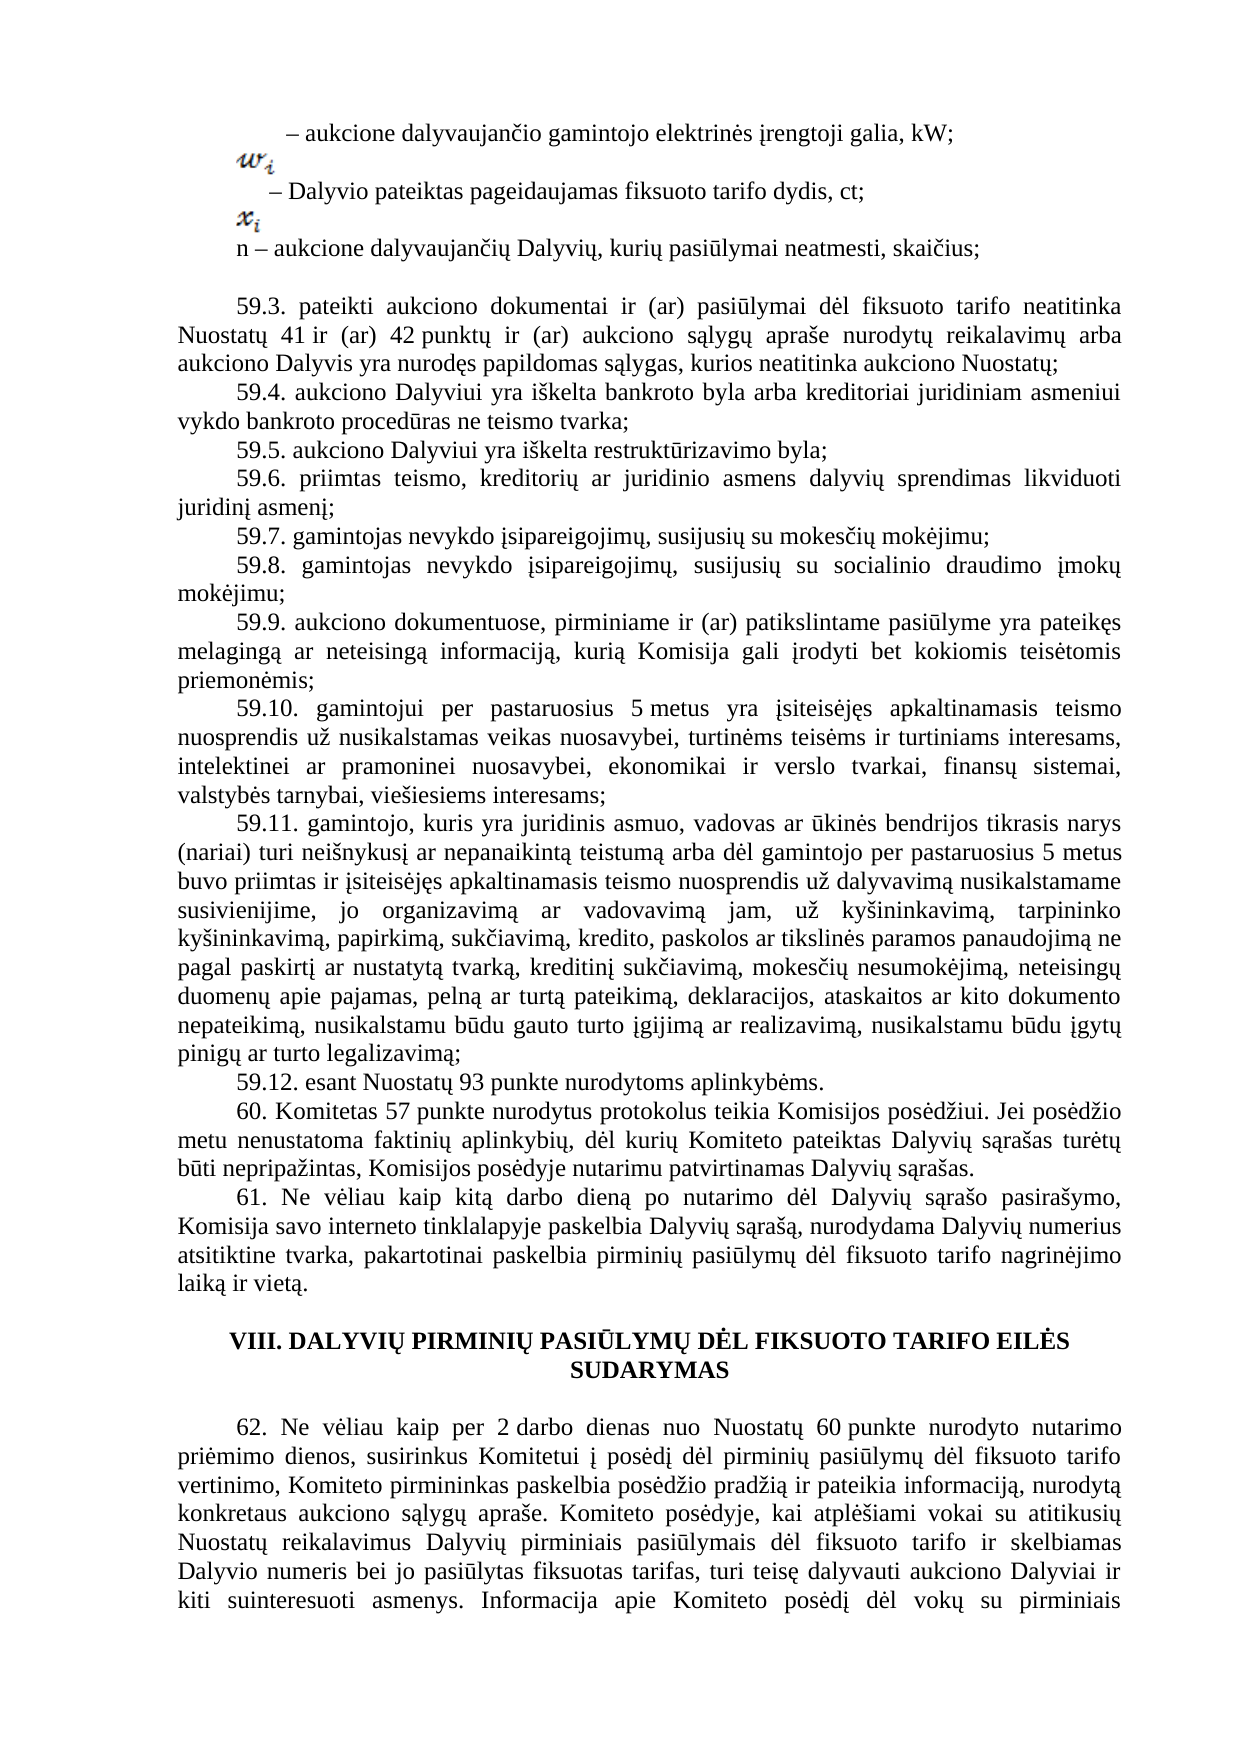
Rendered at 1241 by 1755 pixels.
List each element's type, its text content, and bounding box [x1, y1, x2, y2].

text xi– Dalyvio pateiktas pageidaujamas fiksuoto tarifo dydis, ct; [177, 176, 1122, 233]
text wi– aukcione dalyvaujančio gamintojo elektrinės įrengtoji galia, kW; [177, 118, 1122, 176]
text 59.12. esant Nuostatų 93 punkte nurodytoms aplinkybėms. [177, 1067, 1122, 1096]
text 61. Ne vėliau kaip kitą darbo dieną po nutarimo dėl Dalyvių sąrašo pasirašymo, Komisija savo interneto tinklalapyje paskelbia Dalyvių sąrašą, nurodydama Dalyvių numerius atsitiktine tvarka, pakartotinai paskelbia pirminių pasiūlymų dėl fiksuoto tarifo nagrinėjimo laiką ir vietą. [177, 1182, 1122, 1297]
text 59.3. pateikti aukciono dokumentai ir (ar) pasiūlymai dėl fiksuoto tarifo neatitinka Nuostatų 41 ir (ar) 42 punktų ir (ar) aukciono sąlygų apraše nurodytų reikalavimų arba aukciono Dalyvis yra nurodęs papildomas sąlygas, kurios neatitinka aukciono Nuostatų; [177, 291, 1122, 377]
text 59.9. aukciono dokumentuose, pirminiame ir (ar) patikslintame pasiūlyme yra pateikęs melagingą ar neteisingą informaciją, kurią Komisija gali įrodyti bet kokiomis teisėtomis priemonėmis; [177, 607, 1122, 693]
text 59.7. gamintojas nevykdo įsipareigojimų, susijusių su mokesčių mokėjimu; [177, 521, 1122, 550]
text 62. Ne vėliau kaip per 2 darbo dienas nuo Nuostatų 60 punkte nurodyto nutarimo priėmimo dienos, susirinkus Komitetui į posėdį dėl pirminių pasiūlymų dėl fiksuoto tarifo vertinimo, Komiteto pirmininkas paskelbia posėdžio pradžią ir pateikia informaciją, nurodytą konkretaus aukciono sąlygų apraše. Komiteto posėdyje, kai atplėšiami vokai su atitikusių Nuostatų reikalavimus Dalyvių pirminiais pasiūlymais dėl fiksuoto tarifo ir skelbiamas Dalyvio numeris bei jo pasiūlytas fiksuotas tarifas, turi teisę dalyvauti aukciono Dalyviai ir kiti suinteresuoti asmenys. Informacija apie Komiteto posėdį dėl vokų su pirminiais [177, 1412, 1122, 1613]
text 59.5. aukciono Dalyviui yra iškelta restruktūrizavimo byla; [177, 435, 1122, 463]
text 59.6. priimtas teismo, kreditorių ar juridinio asmens dalyvių sprendimas likviduoti juridinį asmenį; [177, 463, 1122, 521]
text 59.10. gamintojui per pastaruosius 5 metus yra įsiteisėjęs apkaltinamasis teismo nuosprendis už nusikalstamas veikas nuosavybei, turtinėms teisėms ir turtiniams interesams, intelektinei ar pramoninei nuosavybei, ekonomikai ir verslo tvarkai, finansų sistemai, valstybės tarnybai, viešiesiems interesams; [177, 693, 1122, 808]
text 60. Komitetas 57 punkte nurodytus protokolus teikia Komisijos posėdžiui. Jei posėdžio metu nenustatoma faktinių aplinkybių, dėl kurių Komiteto pateiktas Dalyvių sąrašas turėtų būti nepripažintas, Komisijos posėdyje nutarimu patvirtinamas Dalyvių sąrašas. [177, 1096, 1122, 1182]
text 59.4. aukciono Dalyviui yra iškelta bankroto byla arba kreditoriai juridiniam asmeniui vykdo bankroto procedūras ne teismo tvarka; [177, 377, 1122, 435]
text VIII. DALYVIŲ PIRMINIŲ PASIŪLYMŲ DĖL FIKSUOTO TARIFO EILĖS SUDARYMAS [177, 1326, 1122, 1383]
text n – aukcione dalyvaujančių Dalyvių, kurių pasiūlymai neatmesti, skaičius; [177, 233, 1122, 262]
text 59.8. gamintojas nevykdo įsipareigojimų, susijusių su socialinio draudimo įmokų mokėjimu; [177, 550, 1122, 607]
text 59.11. gamintojo, kuris yra juridinis asmuo, vadovas ar ūkinės bendrijos tikrasis narys (nariai) turi neišnykusį ar nepanaikintą teistumą arba dėl gamintojo per pastaruosius 5 metus buvo priimtas ir įsiteisėjęs apkaltinamasis teismo nuosprendis už dalyvavimą nusikalstamame susivienijime, jo organizavimą ar vadovavimą jam, už kyšininkavimą, tarpininko kyšininkavimą, papirkimą, sukčiavimą, kredito, paskolos ar tikslinės paramos panaudojimą ne pagal paskirtį ar nustatytą tvarką, kreditinį sukčiavimą, mokesčių nesumokėjimą, neteisingų duomenų apie pajamas, pelną ar turtą pateikimą, deklaracijos, ataskaitos ar kito dokumento nepateikimą, nusikalstamu būdu gauto turto įgijimą ar realizavimą, nusikalstamu būdu įgytų pinigų ar turto legalizavimą; [177, 808, 1122, 1067]
